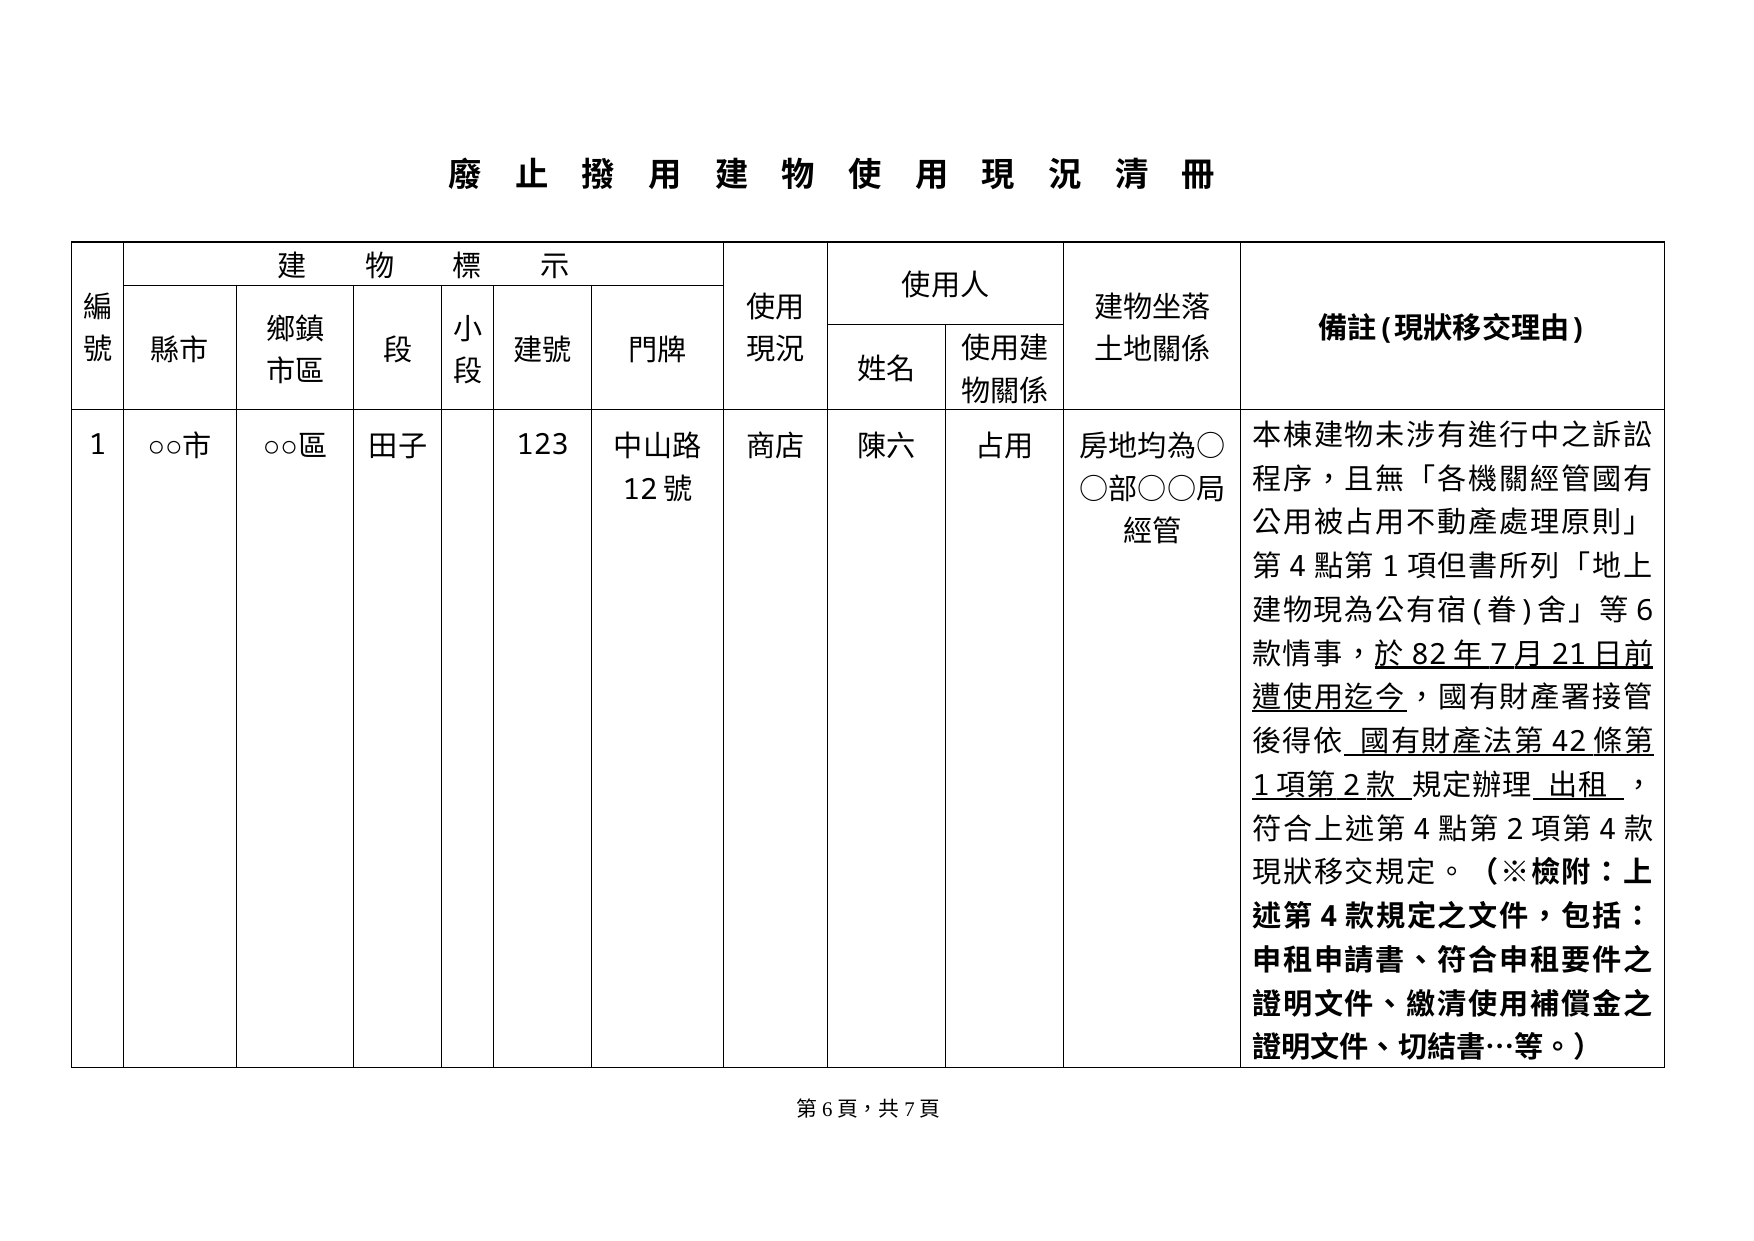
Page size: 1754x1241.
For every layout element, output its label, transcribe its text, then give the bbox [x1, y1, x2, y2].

table_cell 陳六 [828, 410, 945, 1067]
table_cell 商店 [724, 410, 827, 1067]
table_header 使用人 [828, 243, 1063, 324]
table_cell 建號 [494, 286, 591, 409]
table_cell 段 [354, 286, 441, 409]
table_cell 使用建物關係 [946, 325, 1063, 409]
table_header 建物坐落 土地關係 [1064, 243, 1240, 409]
table_cell 小段 [442, 286, 493, 409]
table_cell 鄉鎮 市區 [237, 286, 353, 409]
table_cell 占用 [946, 410, 1063, 1067]
table_cell 本棟建物未涉有進行中之訴訟程序，且無「各機關經管國有公用被占用不動產處理原則」第4點第1項但書所列「地上建物現為公有宿(眷)舍」等6款情事，於82年7月21日前遭使用迄今，國有財產署接管後得依 國有財產法第42條第1項第2款 規定辦理 出租 ，符合上述第4點第2項第4款現狀移交規定。（※檢附：上述第4款規定之文件，包括：申租申請書、符合申租要件之證明文件、繳清使用補償金之證明文件、切結書…等。） [1241, 410, 1664, 1067]
table_cell 123 [494, 410, 591, 1067]
text 廢 止 撥 用 建 物 使 用 現 況 清 冊 [56, 148, 1624, 196]
table_header 使用現況 [724, 243, 827, 409]
table_cell 中山路12號 [592, 410, 723, 1067]
table_cell 1 [72, 410, 123, 1067]
table_cell 房地均為○○部○○局經管 [1064, 410, 1240, 1067]
table_cell [442, 410, 493, 1067]
table_cell 姓名 [828, 325, 945, 409]
table_cell 縣市 [124, 286, 236, 409]
table_cell 門牌 [592, 286, 723, 409]
table_header 備註(現狀移交理由) [1241, 243, 1664, 409]
table_header 編號 [72, 243, 123, 409]
table_header 建 物 標 示 [124, 243, 723, 285]
table_cell ○○區 [237, 410, 353, 1067]
table_cell ○○市 [124, 410, 236, 1067]
table_cell 田子 [354, 410, 441, 1067]
